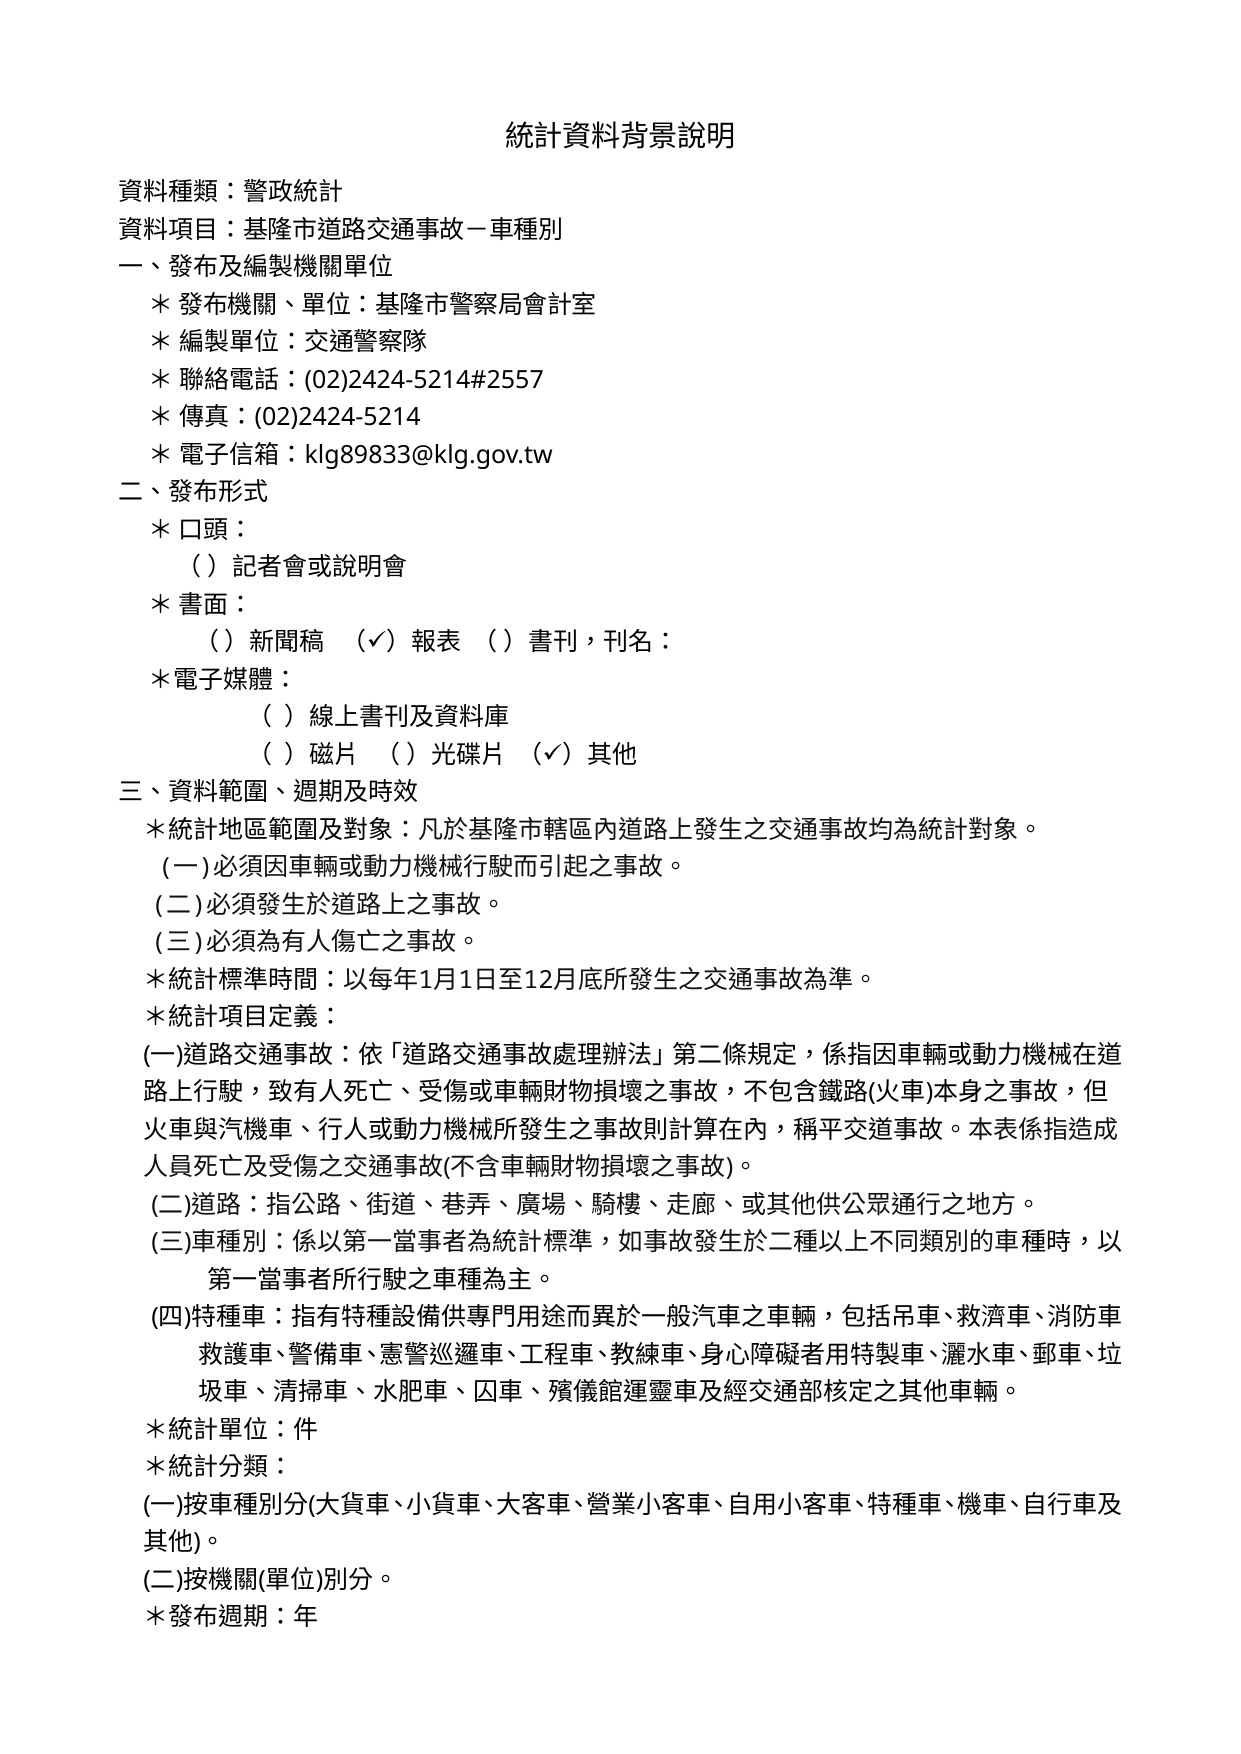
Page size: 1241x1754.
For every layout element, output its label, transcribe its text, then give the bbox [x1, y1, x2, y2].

text (四)特種車：指有特種設備供專門用途而異於一般汽車之車輛，包括吊車、救濟車、消防車、救護車、警備車、憲警巡邏車、工程車、教練車、身心障礙者用特製車、灑水車、郵車、垃圾車、清掃車、水肥車、囚車、殯儀館運靈車及經交通部核定之其他車輛。 [151, 1296, 1122, 1408]
list 口頭： [149, 508, 1122, 546]
text ＊統計項目定義： [143, 996, 1122, 1033]
text (一)道路交通事故：依「道路交通事故處理辦法」第二條規定，係指因車輛或動力機械在道路上行駛，致有人死亡、受傷或車輛財物損壞之事故，不包含鐵路(火車)本身之事故，但火車與汽機車、行人或動力機械所發生之事故則計算在內，稱平交道事故。本表係指造成人員死亡及受傷之交通事故(不含車輛財物損壞之事故)。 [143, 1033, 1122, 1183]
text （ ）磁片 （ ）光碟片 （）其他 [248, 733, 1156, 771]
text ＊統計分類： [143, 1446, 1122, 1483]
text ＊電子媒體： [149, 658, 1122, 696]
text ＊ 發布機關、單位：基隆市警察局會計室 [149, 283, 1122, 321]
text (二)道路：指公路、街道、巷弄、廣場、騎樓、走廊、或其他供公眾通行之地方。 [118, 1183, 1122, 1221]
text 二、發布形式 [118, 471, 1122, 508]
text ＊ 電子信箱：klg89833@klg.gov.tw [149, 433, 1122, 471]
text ＊ 編製單位：交通警察隊 [149, 321, 1122, 358]
text 三、資料範圍、週期及時效 [118, 771, 1122, 808]
text 資料種類：警政統計 [118, 171, 1122, 208]
text 一、發布及編製機關單位 [118, 246, 1122, 283]
text ＊ 傳真：(02)2424-5214 [149, 396, 1122, 433]
list 書面： [149, 583, 1122, 621]
text (二)必須發生於道路上之事故。 [118, 883, 1122, 921]
text ＊統計標準時間：以每年1月1日至12月底所發生之交通事故為準。 [143, 958, 1122, 996]
text (二)按機關(單位)別分。 [143, 1558, 1122, 1596]
text ＊發布週期：年 [143, 1596, 1122, 1633]
text (三)必須為有人傷亡之事故。 [118, 921, 1122, 958]
text ＊統計單位：件 [143, 1408, 1122, 1446]
text （ ）記者會或說明會 [118, 546, 1122, 583]
text (一)按車種別分(大貨車、小貨車、大客車、營業小客車、自用小客車、特種車、機車、自行車及其他)。 [143, 1483, 1122, 1558]
text 資料項目：基隆市道路交通事故－車種別 [118, 208, 1122, 246]
text 統計資料背景說明 [118, 96, 1122, 171]
text ＊ 聯絡電話：(02)2424-5214#2557 [149, 358, 1122, 396]
text （ ）新聞稿 （）報表 （ ）書刊，刊名： [149, 621, 1122, 658]
text (一)必須因車輛或動力機械行駛而引起之事故。 [143, 846, 1122, 883]
text （ ）線上書刊及資料庫 [248, 696, 1156, 733]
text (三)車種別：係以第一當事者為統計標準，如事故發生於二種以上不同類別的車種時，以第一當事者所行駛之車種為主。 [151, 1221, 1122, 1296]
text ＊統計地區範圍及對象：凡於基隆市轄區內道路上發生之交通事故均為統計對象。 [143, 808, 1122, 846]
